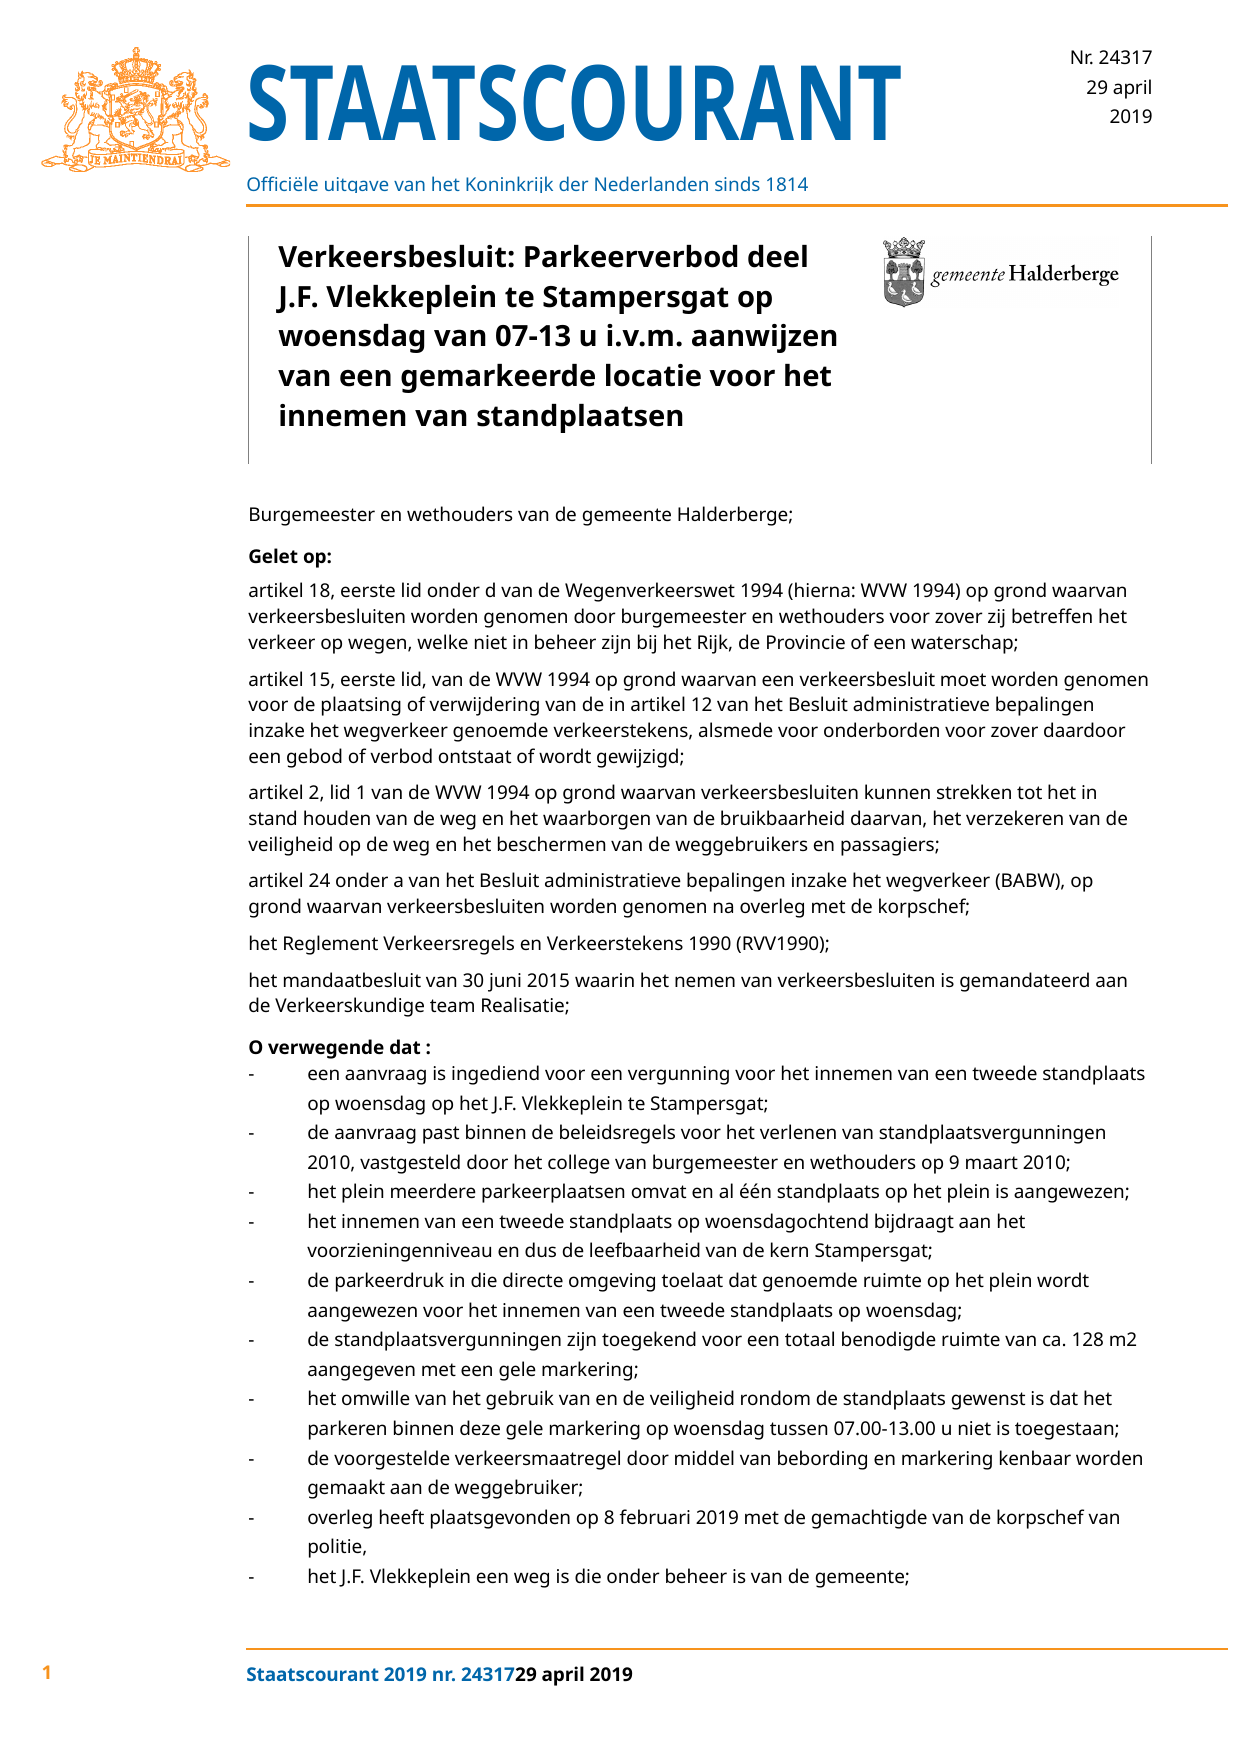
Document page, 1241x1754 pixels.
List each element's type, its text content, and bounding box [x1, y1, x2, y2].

list het omwille van het gebruik van en de veiligheid rondom de standplaats gewenst is dat het parkeren binnen deze gele markering op woensdag tussen 07.00-13.00 u niet is toegestaan; [248, 1386, 1152, 1441]
text Burgemeester en wethouders van de gemeente Halderberge; [248, 502, 1152, 527]
text het mandaatbesluit van 30 juni 2015 waarin het nemen van verkeersbesluiten is gemandateerd aan de Verkeerskundige team Realisatie; [248, 967, 1152, 1018]
table_header Verkeersbesluit: Parkeerverbod deel J.F. Vlekkeplein te Stampersgat op woensdag van 07-13 u i.v.m. aanwijzen van een gemarkeerde locatie voor het innemen van standplaatsen [249, 236, 850, 464]
picture [882, 236, 1119, 308]
text artikel 15, eerste lid, van de WVW 1994 op grond waarvan een verkeersbesluit moet worden genomen voor de plaatsing of verwijdering van de in artikel 12 van het Besluit administratieve bepalingen inzake het wegverkeer genoemde verkeerstekens, alsmede voor onderborden voor zover daardoor een gebod of verbod ontstaat of wordt gewijzigd; [248, 666, 1152, 769]
list de parkeerdruk in die directe omgeving toelaat dat genoemde ruimte op het plein wordt aangewezen voor het innemen van een tweede standplaats op woensdag; [248, 1267, 1152, 1322]
list het J.F. Vlekkeplein een weg is die onder beheer is van de gemeente; [248, 1563, 1152, 1589]
text artikel 18, eerste lid onder d van de Wegenverkeerswet 1994 (hierna: WVW 1994) op grond waarvan verkeersbesluiten worden genomen door burgemeester en wethouders voor zover zij betreffen het verkeer op wegen, welke niet in beheer zijn bij het Rijk, de Provincie of een waterschap; [248, 578, 1152, 655]
text O verwegende dat : [248, 1034, 1152, 1060]
text artikel 24 onder a van het Besluit administratieve bepalingen inzake het wegverkeer (BABW), op grond waarvan verkeersbesluiten worden genomen na overleg met de korpschef; [248, 868, 1152, 919]
list het plein meerdere parkeerplaatsen omvat en al één standplaats op het plein is aangewezen; [248, 1178, 1152, 1204]
list het innemen van een tweede standplaats op woensdagochtend bijdraagt aan het voorzieningenniveau en dus de leefbaarheid van de kern Stampersgat; [248, 1208, 1152, 1263]
picture [41, 47, 231, 172]
list de aanvraag past binnen de beleidsregels voor het verlenen van standplaatsvergunningen 2010, vastgesteld door het college van burgemeester en wethouders op 9 maart 2010; [248, 1119, 1152, 1174]
text het Reglement Verkeersregels en Verkeerstekens 1990 (RVV1990); [248, 930, 1152, 956]
text artikel 2, lid 1 van de WVW 1994 op grond waarvan verkeersbesluiten kunnen strekken tot het in stand houden van de weg en het waarborgen van de bruikbaarheid daarvan, het verzekeren van de veiligheid op de weg en het beschermen van de weggebruikers en passagiers; [248, 779, 1152, 857]
table_header [850, 236, 1151, 464]
list overleg heeft plaatsgevonden op 8 februari 2019 met de gemachtigde van de korpschef van politie, [248, 1504, 1152, 1559]
list de standplaatsvergunningen zijn toegekend voor een totaal benodigde ruimte van ca. 128 m2 aangegeven met een gele markering; [248, 1326, 1152, 1382]
text Gelet op: [248, 543, 1152, 569]
list een aanvraag is ingediend voor een vergunning voor het innemen van een tweede standplaats op woensdag op het J.F. Vlekkeplein te Stampersgat; [248, 1060, 1152, 1115]
list de voorgestelde verkeersmaatregel door middel van bebording en markering kenbaar worden gemaakt aan de weggebruiker; [248, 1445, 1152, 1500]
